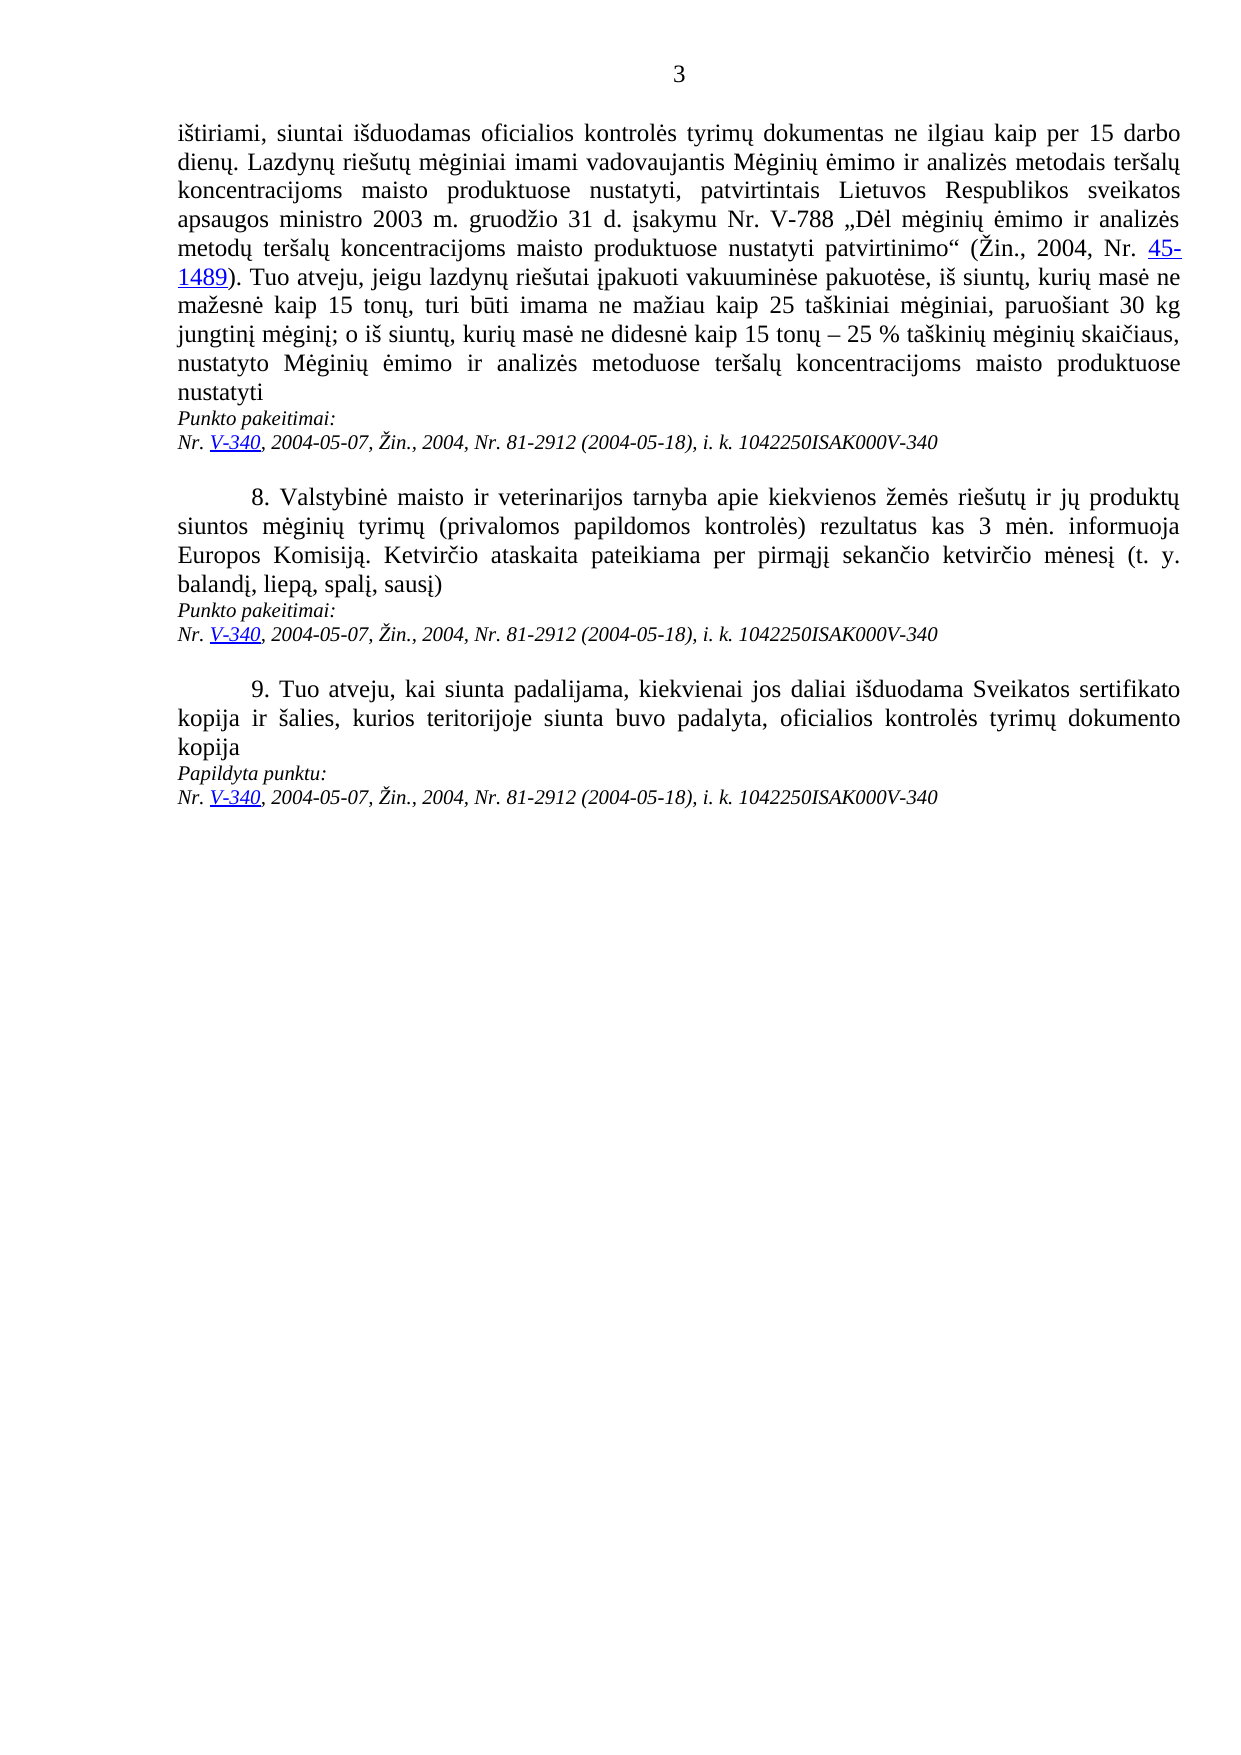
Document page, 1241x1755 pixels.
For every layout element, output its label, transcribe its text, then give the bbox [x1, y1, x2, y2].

text 9. Tuo atveju, kai siunta padalijama, kiekvienai jos daliai išduodama Sveikatos sertifikato kopija ir šalies, kurios teritorijoje siunta buvo padalyta, oficialios kontrolės tyrimų dokumento kopija [177, 674, 1181, 761]
text Nr. V-340, 2004-05-07, Žin., 2004, Nr. 81-2912 (2004-05-18), i. k. 1042250ISAK000V-340 [177, 622, 1181, 646]
text Papildyta punktu: [177, 761, 1181, 785]
text Nr. V-340, 2004-05-07, Žin., 2004, Nr. 81-2912 (2004-05-18), i. k. 1042250ISAK000V-340 [177, 430, 1181, 454]
text Punkto pakeitimai: [177, 597, 1181, 622]
text ištiriami, siuntai išduodamas oficialios kontrolės tyrimų dokumentas ne ilgiau kaip per 15 darbo dienų. Lazdynų riešutų mėginiai imami vadovaujantis Mėginių ėmimo ir analizės metodais teršalų koncentracijoms maisto produktuose nustatyti, patvirtintais Lietuvos Respublikos sveikatos apsaugos ministro 2003 m. gruodžio 31 d. įsakymu Nr. V-788 „Dėl mėginių ėmimo ir analizės metodų teršalų koncentracijoms maisto produktuose nustatyti patvirtinimo“ (Žin., 2004, Nr. 45-1489). Tuo atveju, jeigu lazdynų riešutai įpakuoti vakuuminėse pakuotėse, iš siuntų, kurių masė ne mažesnė kaip 15 tonų, turi būti imama ne mažiau kaip 25 taškiniai mėginiai, paruošiant 30 kg jungtinį mėginį; o iš siuntų, kurių masė ne didesnė kaip 15 tonų – 25 % taškinių mėginių skaičiaus, nustatyto Mėginių ėmimo ir analizės metoduose teršalų koncentracijoms maisto produktuose nustatyti [177, 118, 1181, 406]
text Nr. V-340, 2004-05-07, Žin., 2004, Nr. 81-2912 (2004-05-18), i. k. 1042250ISAK000V-340 [177, 785, 1181, 809]
text 8. Valstybinė maisto ir veterinarijos tarnyba apie kiekvienos žemės riešutų ir jų produktų siuntos mėginių tyrimų (privalomos papildomos kontrolės) rezultatus kas 3 mėn. informuoja Europos Komisiją. Ketvirčio ataskaita pateikiama per pirmąjį sekančio ketvirčio mėnesį (t. y. balandį, liepą, spalį, sausį) [177, 482, 1181, 597]
text Punkto pakeitimai: [177, 406, 1181, 430]
